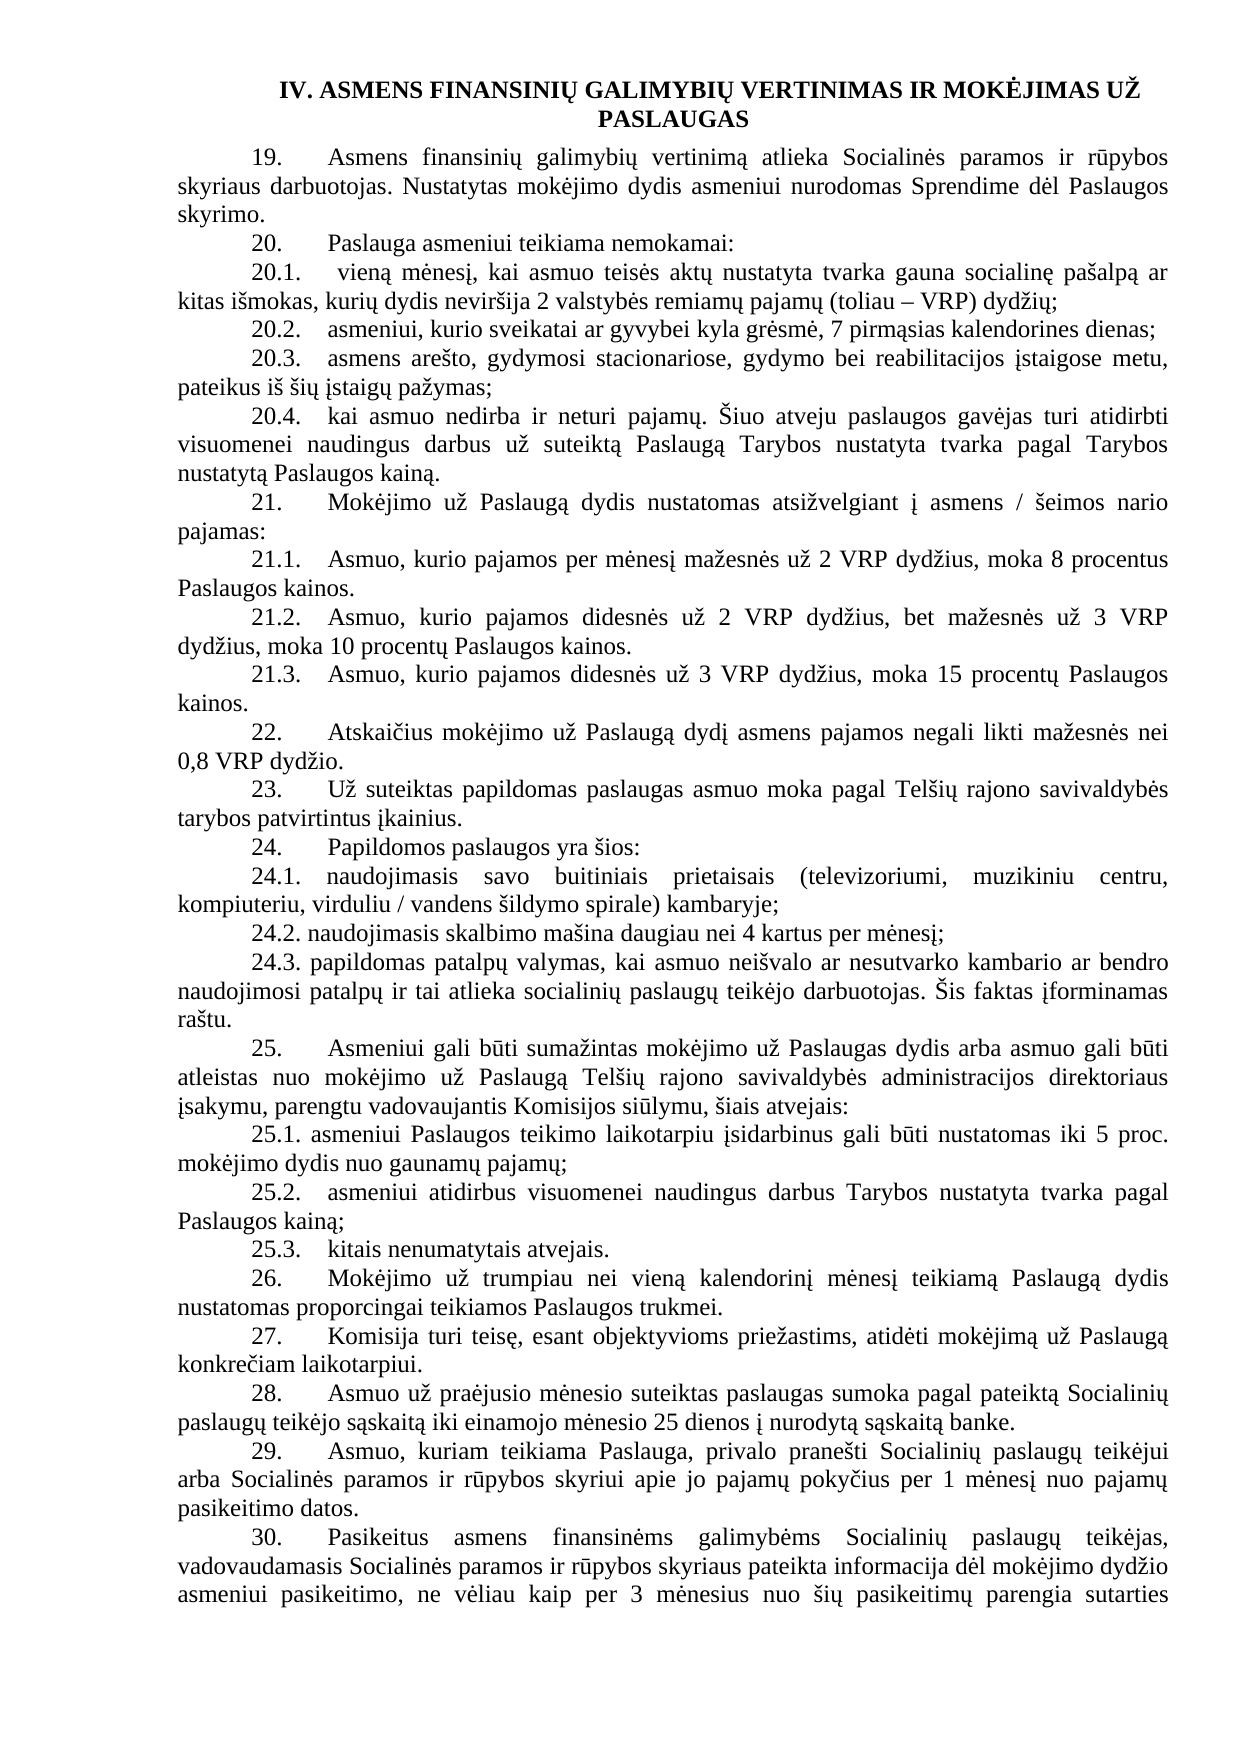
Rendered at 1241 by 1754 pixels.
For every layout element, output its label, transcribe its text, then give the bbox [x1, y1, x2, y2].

text 24.2. naudojimasis skalbimo mašina daugiau nei 4 kartus per mėnesį; [177, 918, 1169, 947]
text 21.1. Asmuo, kurio pajamos per mėnesį mažesnės už 2 VRP dydžius, moka 8 procentus Paslaugos kainos. [177, 544, 1169, 602]
text 25.2. asmeniui atidirbus visuomenei naudingus darbus Tarybos nustatyta tvarka pagal Paslaugos kainą; [177, 1177, 1169, 1234]
text 26. Mokėjimo už trumpiau nei vieną kalendorinį mėnesį teikiamą Paslaugą dydis nustatomas proporcingai teikiamos Paslaugos trukmei. [177, 1263, 1169, 1321]
text 21.2. Asmuo, kurio pajamos didesnės už 2 VRP dydžius, bet mažesnės už 3 VRP dydžius, moka 10 procentų Paslaugos kainos. [177, 602, 1169, 659]
text 25.3. kitais nenumatytais atvejais. [177, 1234, 1169, 1263]
text 22. Atskaičius mokėjimo už Paslaugą dydį asmens pajamos negali likti mažesnės nei 0,8 VRP dydžio. [177, 717, 1169, 774]
text 20. Paslauga asmeniui teikiama nemokamai: [177, 228, 1169, 257]
text 30. Pasikeitus asmens finansinėms galimybėms Socialinių paslaugų teikėjas, vadovaudamasis Socialinės paramos ir rūpybos skyriaus pateikta informacija dėl mokėjimo dydžio asmeniui pasikeitimo, ne vėliau kaip per 3 mėnesius nuo šių pasikeitimų parengia sutarties [177, 1522, 1169, 1608]
text 24.1. naudojimasis savo buitiniais prietaisais (televizoriumi, muzikiniu centru, kompiuteriu, virduliu / vandens šildymo spirale) kambaryje; [177, 861, 1169, 918]
text 25.1. asmeniui Paslaugos teikimo laikotarpiu įsidarbinus gali būti nustatomas iki 5 proc. mokėjimo dydis nuo gaunamų pajamų; [177, 1119, 1169, 1177]
text 20.2. asmeniui, kurio sveikatai ar gyvybei kyla grėsmė, 7 pirmąsias kalendorines dienas; [177, 314, 1169, 343]
text 28. Asmuo už praėjusio mėnesio suteiktas paslaugas sumoka pagal pateiktą Socialinių paslaugų teikėjo sąskaitą iki einamojo mėnesio 25 dienos į nurodytą sąskaitą banke. [177, 1378, 1169, 1436]
text 25. Asmeniui gali būti sumažintas mokėjimo už Paslaugas dydis arba asmuo gali būti atleistas nuo mokėjimo už Paslaugą Telšių rajono savivaldybės administracijos direktoriaus įsakymu, parengtu vadovaujantis Komisijos siūlymu, šiais atvejais: [177, 1033, 1169, 1119]
text 21. Mokėjimo už Paslaugą dydis nustatomas atsižvelgiant į asmens / šeimos nario pajamas: [177, 487, 1169, 544]
text 20.1. vieną mėnesį, kai asmuo teisės aktų nustatyta tvarka gauna socialinę pašalpą ar kitas išmokas, kurių dydis neviršija 2 valstybės remiamų pajamų (toliau – VRP) dydžių; [177, 257, 1169, 314]
text 20.3. asmens arešto, gydymosi stacionariose, gydymo bei reabilitacijos įstaigose metu, pateikus iš šių įstaigų pažymas; [177, 343, 1169, 401]
text 24. Papildomos paslaugos yra šios: [177, 832, 1169, 861]
text 29. Asmuo, kuriam teikiama Paslauga, privalo pranešti Socialinių paslaugų teikėjui arba Socialinės paramos ir rūpybos skyriui apie jo pajamų pokyčius per 1 mėnesį nuo pajamų pasikeitimo datos. [177, 1436, 1169, 1522]
text IV. ASMENS FINANSINIŲ GALIMYBIŲ VERTINIMAS IR MOKĖJIMAS UŽ PASLAUGAS [177, 75, 1169, 132]
text 19. Asmens finansinių galimybių vertinimą atlieka Socialinės paramos ir rūpybos skyriaus darbuotojas. Nustatytas mokėjimo dydis asmeniui nurodomas Sprendime dėl Paslaugos skyrimo. [177, 142, 1169, 228]
text 23. Už suteiktas papildomas paslaugas asmuo moka pagal Telšių rajono savivaldybės tarybos patvirtintus įkainius. [177, 774, 1169, 832]
text 27. Komisija turi teisę, esant objektyvioms priežastims, atidėti mokėjimą už Paslaugą konkrečiam laikotarpiui. [177, 1321, 1169, 1378]
text 21.3. Asmuo, kurio pajamos didesnės už 3 VRP dydžius, moka 15 procentų Paslaugos kainos. [177, 659, 1169, 717]
text 24.3. papildomas patalpų valymas, kai asmuo neišvalo ar nesutvarko kambario ar bendro naudojimosi patalpų ir tai atlieka socialinių paslaugų teikėjo darbuotojas. Šis faktas įforminamas raštu. [177, 947, 1169, 1033]
text 20.4. kai asmuo nedirba ir neturi pajamų. Šiuo atveju paslaugos gavėjas turi atidirbti visuomenei naudingus darbus už suteiktą Paslaugą Tarybos nustatyta tvarka pagal Tarybos nustatytą Paslaugos kainą. [177, 401, 1169, 487]
